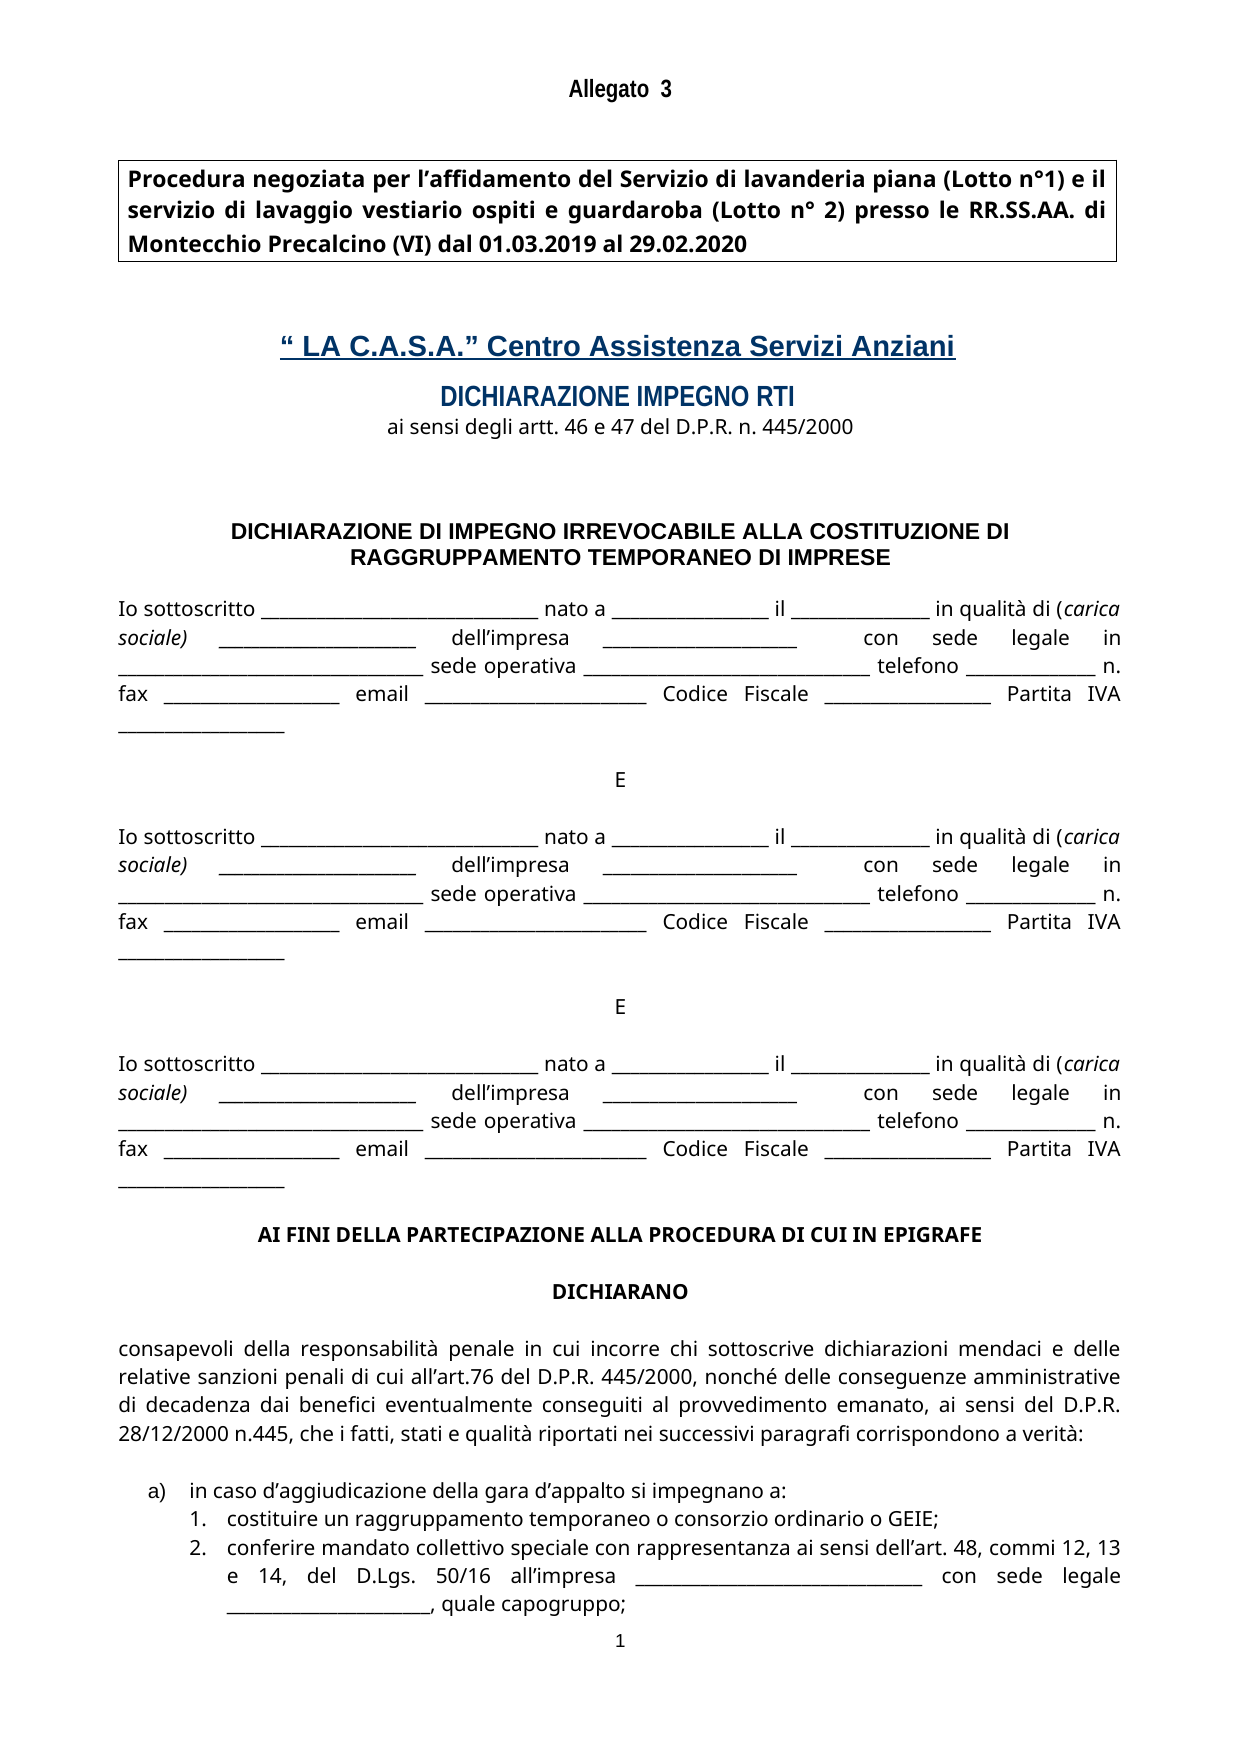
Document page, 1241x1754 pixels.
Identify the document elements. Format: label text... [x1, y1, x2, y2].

text AI FINI DELLA PARTECIPAZIONE ALLA PROCEDURA DI CUI IN EPIGRAFE [118, 1220, 1122, 1248]
text E [118, 765, 1122, 793]
text Procedura negoziata per l’affidamento del Servizio di lavanderia piana (Lotto n°1) e il servizio di lavaggio vestiario ospiti e guardaroba (Lotto n° 2) presso le RR.SS.AA. di Montecchio Precalcino (VI) dal 01.03.2019 al 29.02.2020 [119, 161, 1116, 261]
list in caso d’aggiudicazione della gara d’appalto si impegnano a: [148, 1476, 1122, 1504]
text DICHIARANO [118, 1277, 1122, 1305]
text ai sensi degli artt. 46 e 47 del D.P.R. n. 445/2000 [118, 412, 1122, 441]
text Io sottoscritto ______________________________ nato a _________________ il _______________ in qualità di (carica sociale) ________________________ dell’impresa _____________________ con sede legale in _________________________________ sede operativa _______________________________ telefono ______________ n. fax ___________________ email ________________________ Codice Fiscale __________________ Partita IVA __________________ [118, 594, 1122, 736]
text DICHIARAZIONE IMPEGNO RTI [118, 362, 1117, 412]
text Io sottoscritto ______________________________ nato a _________________ il _______________ in qualità di (carica sociale) ________________________ dell’impresa _____________________ con sede legale in _________________________________ sede operativa _______________________________ telefono ______________ n. fax ___________________ email ________________________ Codice Fiscale __________________ Partita IVA __________________ [118, 1049, 1122, 1191]
list costituire un raggruppamento temporaneo o consorzio ordinario o GEIE; [189, 1504, 1122, 1533]
text consapevoli della responsabilità penale in cui incorre chi sottoscrive dichiarazioni mendaci e delle relative sanzioni penali di cui all’art.76 del D.P.R. 445/2000, nonché delle conseguenze amministrative di decadenza dai benefici eventualmente conseguiti al provvedimento emanato, ai sensi del D.P.R. 28/12/2000 n.445, che i fatti, stati e qualità riportati nei successivi paragrafi corrispondono a verità: [118, 1334, 1122, 1447]
text Io sottoscritto ______________________________ nato a _________________ il _______________ in qualità di (carica sociale) ________________________ dell’impresa _____________________ con sede legale in _________________________________ sede operativa _______________________________ telefono ______________ n. fax ___________________ email ________________________ Codice Fiscale __________________ Partita IVA __________________ [118, 822, 1122, 964]
text “ LA C.A.S.A.” Centro Assistenza Servizi Anziani [118, 312, 1117, 362]
list conferire mandato collettivo speciale con rappresentanza ai sensi dell’art. 48, commi 12, 13 e 14, del D.Lgs. 50/16 all’impresa _______________________________ con sede legale ______________________, quale capogruppo; [189, 1533, 1122, 1618]
text DICHIARAZIONE DI IMPEGNO IRREVOCABILE ALLA COSTITUZIONE DI RAGGRUPPAMENTO TEMPORANEO DI IMPRESE [118, 518, 1122, 570]
text E [118, 992, 1122, 1021]
